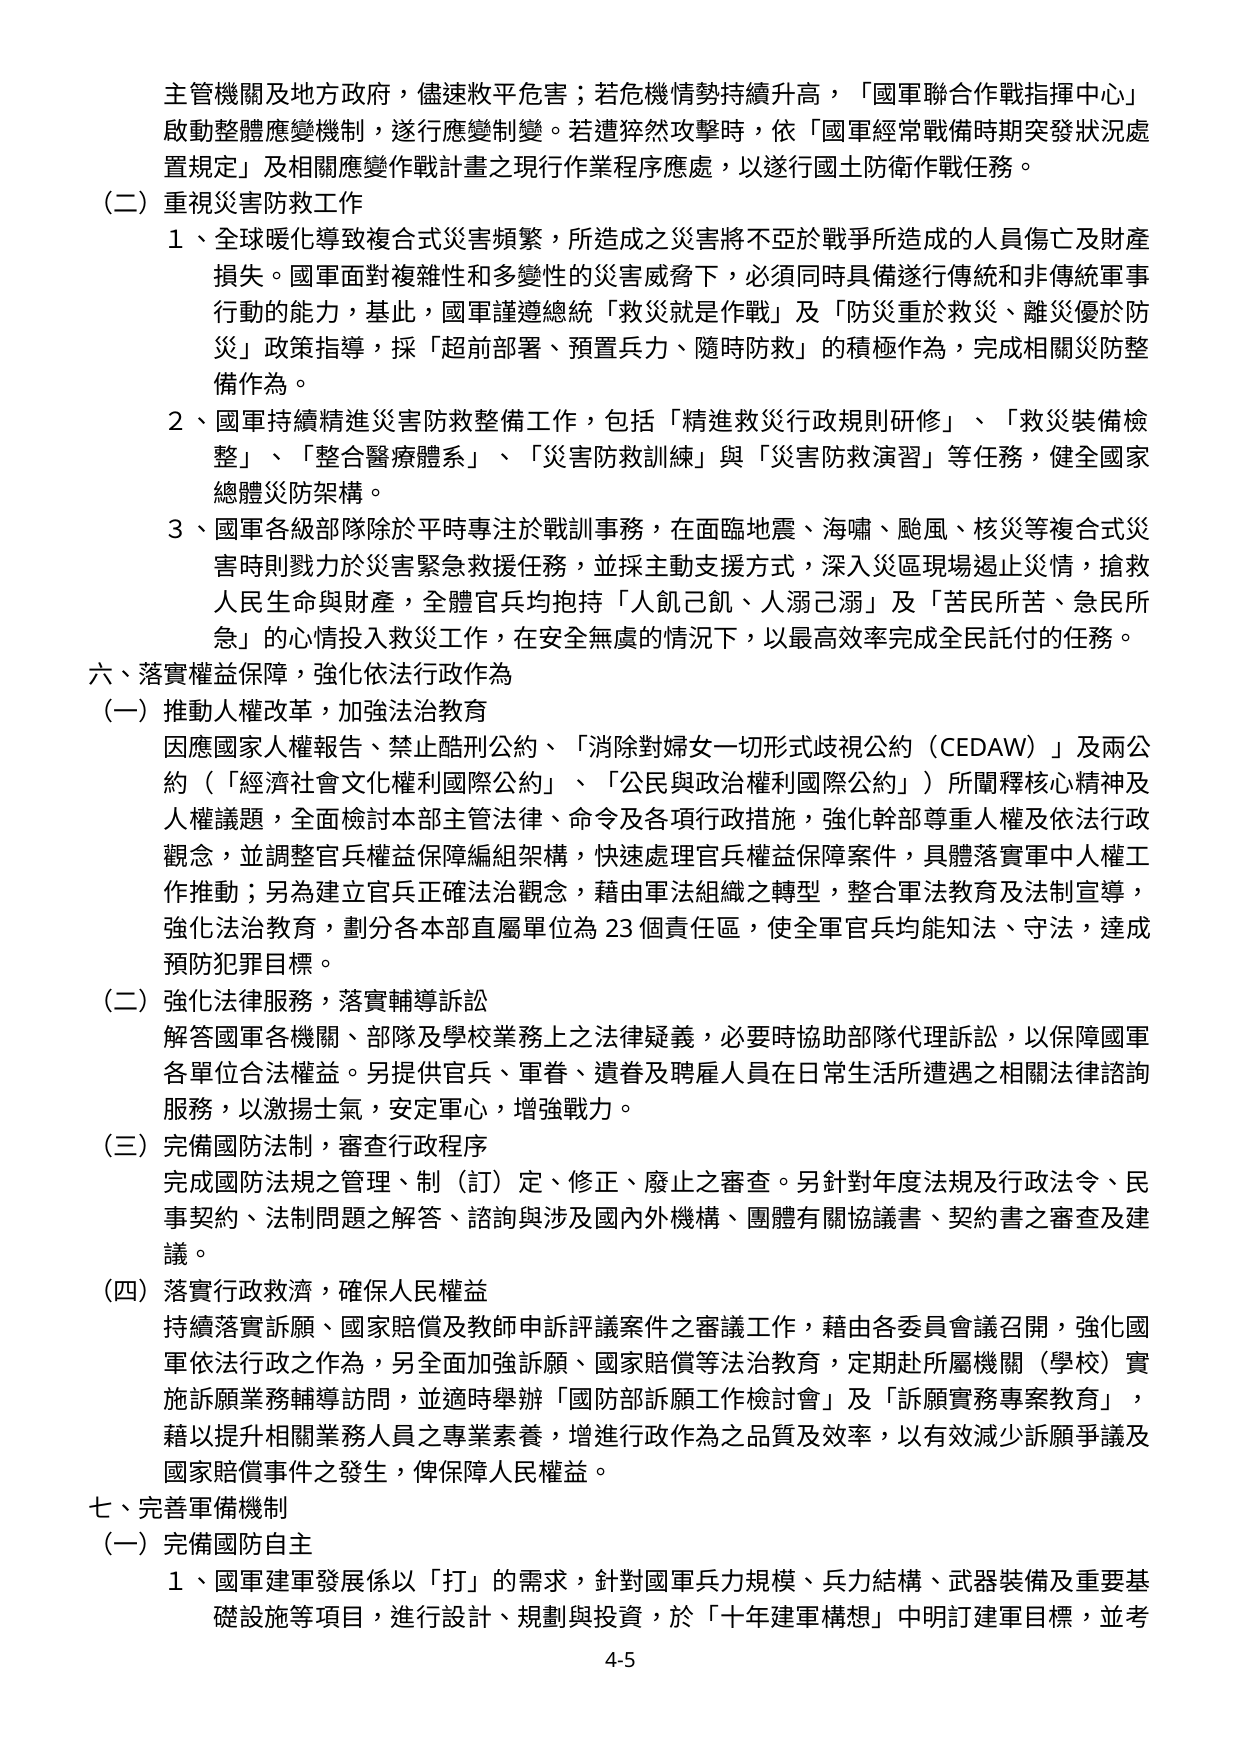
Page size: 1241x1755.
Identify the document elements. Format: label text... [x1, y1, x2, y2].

text 解答國軍各機關、部隊及學校業務上之法律疑義，必要時協助部隊代理訴訟，以保障國軍各單位合法權益。另提供官兵、軍眷、遺眷及聘雇人員在日常生活所遭遇之相關法律諮詢服務，以激揚士氣，安定軍心，增強戰力。 [164, 1017, 1152, 1126]
text 主管機關及地方政府，儘速敉平危害；若危機情勢持續升高，「國軍聯合作戰指揮中心」啟動整體應變機制，遂行應變制變。若遭猝然攻擊時，依「國軍經常戰備時期突發狀況處置規定」及相關應變作戰計畫之現行作業程序應處，以遂行國土防衛作戰任務。 [164, 75, 1152, 184]
text １、國軍建軍發展係以「打」的需求，針對國軍兵力規模、兵力結構、武器裝備及重要基礎設施等項目，進行設計、規劃與投資，於「十年建軍構想」中明訂建軍目標，並考 [164, 1561, 1152, 1634]
text ３、國軍各級部隊除於平時專注於戰訓事務，在面臨地震、海嘯、颱風、核災等複合式災害時則戮力於災害緊急救援任務，並採主動支援方式，深入災區現場遏止災情，搶救人民生命與財產，全體官兵均抱持「人飢己飢、人溺己溺」及「苦民所苦、急民所急」的心情投入救災工作，在安全無虞的情況下，以最高效率完成全民託付的任務。 [164, 510, 1152, 655]
text （二）重視災害防救工作 [89, 184, 1152, 220]
text 完成國防法規之管理、制（訂）定、修正、廢止之審查。另針對年度法規及行政法令、民事契約、法制問題之解答、諮詢與涉及國內外機構、團體有關協議書、契約書之審查及建議。 [164, 1162, 1152, 1271]
text （一）完備國防自主 [89, 1525, 1152, 1561]
text 七、完善軍備機制 [89, 1489, 1152, 1525]
text （一）推動人權改革，加強法治教育 [89, 691, 1152, 727]
text １、全球暖化導致複合式災害頻繁，所造成之災害將不亞於戰爭所造成的人員傷亡及財產損失。國軍面對複雜性和多變性的災害威脅下，必須同時具備遂行傳統和非傳統軍事行動的能力，基此，國軍謹遵總統「救災就是作戰」及「防災重於救災、離災優於防災」政策指導，採「超前部署、預置兵力、隨時防救」的積極作為，完成相關災防整備作為。 [164, 220, 1152, 401]
text （二）強化法律服務，落實輔導訴訟 [89, 981, 1152, 1017]
text ２、國軍持續精進災害防救整備工作，包括「精進救災行政規則研修」、「救災裝備檢整」、「整合醫療體系」、「災害防救訓練」與「災害防救演習」等任務，健全國家總體災防架構。 [164, 401, 1152, 510]
text 因應國家人權報告、禁止酷刑公約、「消除對婦女一切形式歧視公約（CEDAW）」及兩公約（「經濟社會文化權利國際公約」、「公民與政治權利國際公約」）所闡釋核心精神及人權議題，全面檢討本部主管法律、命令及各項行政措施，強化幹部尊重人權及依法行政觀念，並調整官兵權益保障編組架構，快速處理官兵權益保障案件，具體落實軍中人權工作推動；另為建立官兵正確法治觀念，藉由軍法組織之轉型，整合軍法教育及法制宣導，強化法治教育，劃分各本部直屬單位為23個責任區，使全軍官兵均能知法、守法，達成預防犯罪目標。 [164, 727, 1152, 981]
text 持續落實訴願、國家賠償及教師申訴評議案件之審議工作，藉由各委員會議召開，強化國軍依法行政之作為，另全面加強訴願、國家賠償等法治教育，定期赴所屬機關（學校）實施訴願業務輔導訪問，並適時舉辦「國防部訴願工作檢討會」及「訴願實務專案教育」，藉以提升相關業務人員之專業素養，增進行政作為之品質及效率，以有效減少訴願爭議及國家賠償事件之發生，俾保障人民權益。 [164, 1307, 1152, 1489]
text （三）完備國防法制，審查行政程序 [89, 1126, 1152, 1162]
text （四）落實行政救濟，確保人民權益 [89, 1271, 1152, 1307]
text 六、落實權益保障，強化依法行政作為 [89, 655, 1152, 691]
